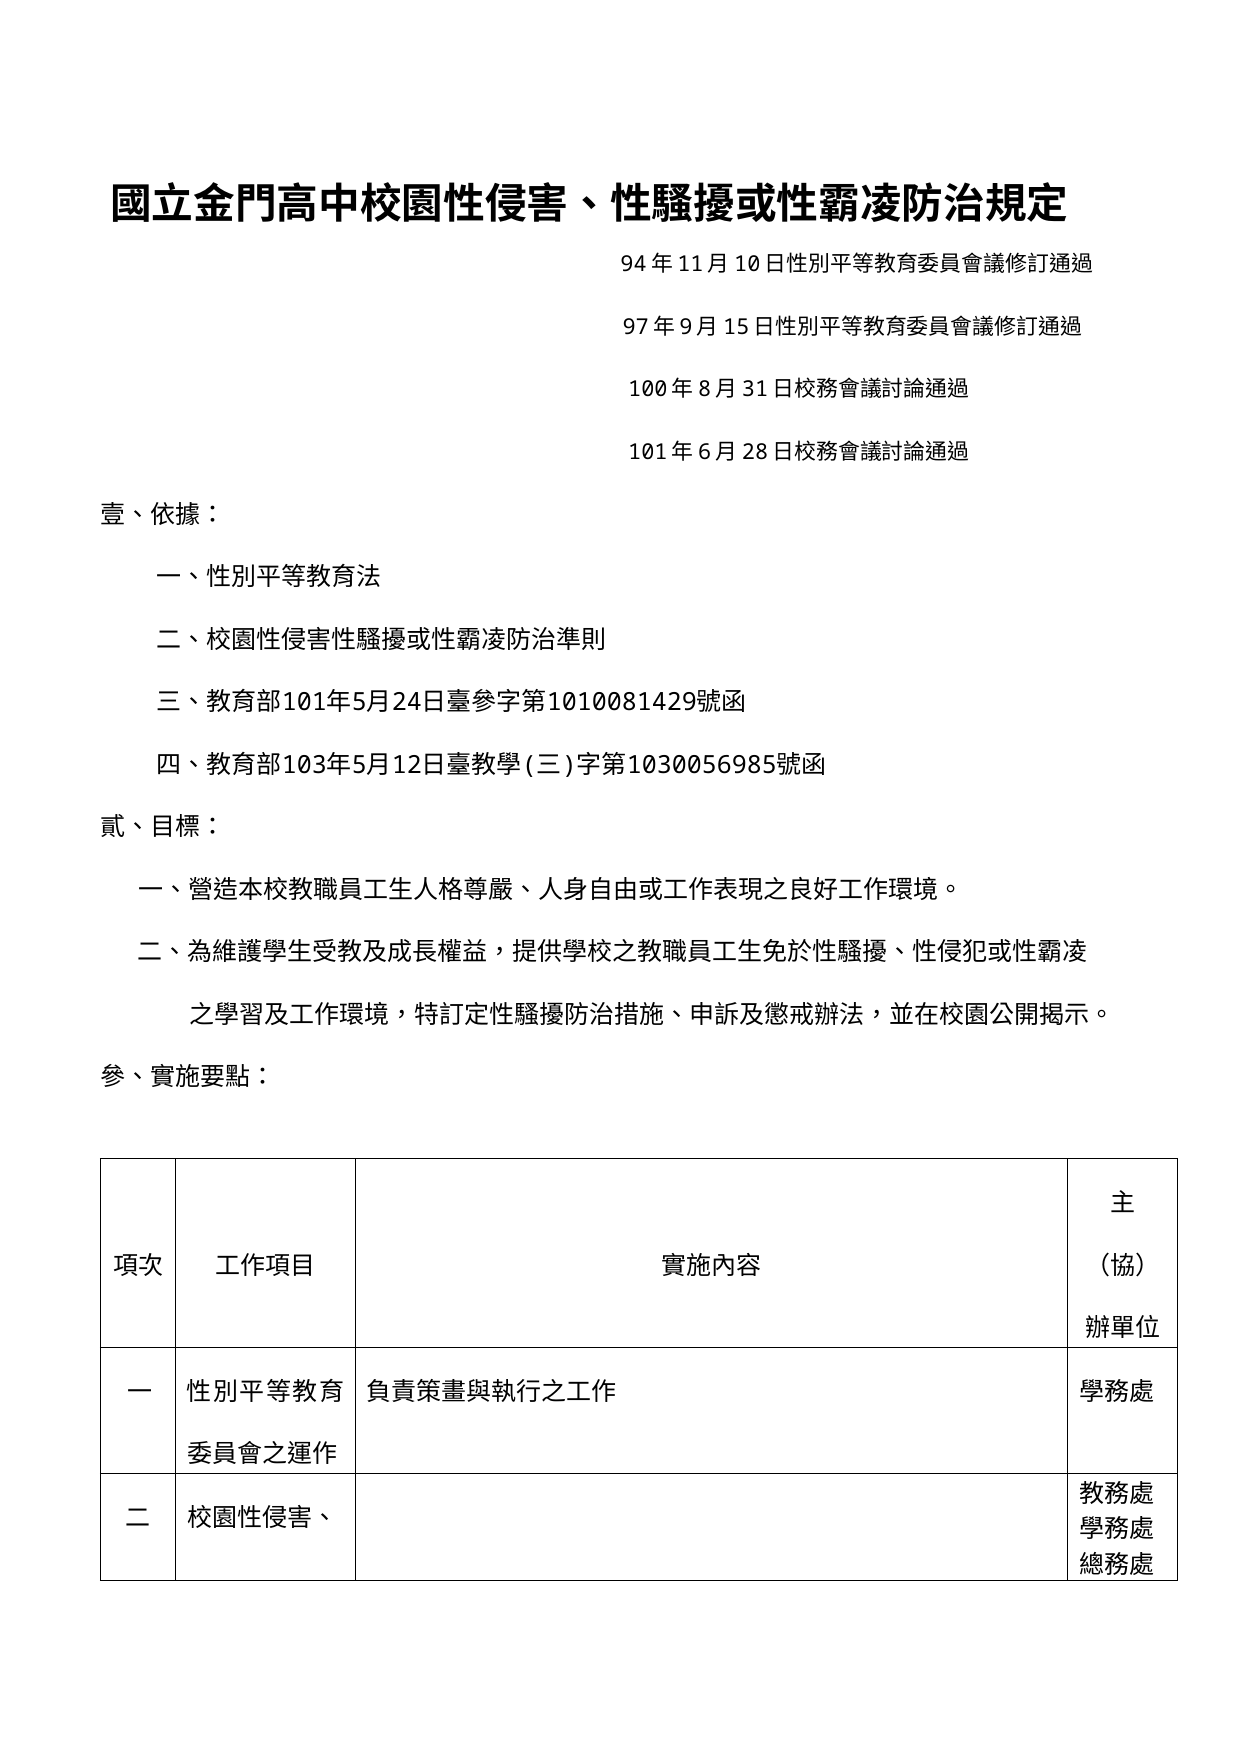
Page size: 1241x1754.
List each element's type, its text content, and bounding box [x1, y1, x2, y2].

table_header 項次 [101, 1159, 175, 1347]
table_cell 性別平等教育委員會之運作 [176, 1348, 355, 1473]
table_header 主（協）辦單位 [1068, 1159, 1177, 1347]
text 二、為維護學生受教及成長權益，提供學校之教職員工生免於性騷擾、性侵犯或性霸凌之學習及工作環境，特訂定性騷擾防治措施、申訴及懲戒辦法，並在校園公開揭示。 [137, 908, 1092, 1033]
text 二、校園性侵害性騷擾或性霸凌防治準則 [157, 596, 1092, 658]
text 一、營造本校教職員工生人格尊嚴、人身自由或工作表現之良好工作環境。 [138, 846, 1092, 908]
table_cell [356, 1474, 1067, 1580]
text 國立金門高中校園性侵害、性騷擾或性霸凌防治規定 [25, 158, 1152, 221]
text 101年6月28日校務會議討論通過 [100, 408, 1049, 471]
table_cell 校園性侵害、 [176, 1474, 355, 1580]
text 三、教育部101年5月24日臺參字第1010081429號函 [157, 658, 1092, 721]
text 壹、依據： [100, 471, 1092, 533]
text 94年11月10日性別平等教育委員會議修訂通過 [100, 221, 1092, 283]
table_header 工作項目 [176, 1159, 355, 1347]
text 四、教育部103年5月12日臺教學(三)字第1030056985號函 [157, 721, 1092, 783]
text 100年8月31日校務會議討論通過 [100, 346, 1049, 408]
table_cell 學務處 [1068, 1348, 1177, 1473]
text 97年9月15日性別平等教育委員會議修訂通過 [100, 283, 1082, 346]
text 一、性別平等教育法 [157, 533, 1092, 596]
table_cell 負責策畫與執行之工作 [356, 1348, 1067, 1473]
text 參、實施要點： [100, 1033, 1092, 1096]
table_cell 教務處學務處總務處 [1068, 1474, 1177, 1580]
table_cell 一 [101, 1348, 175, 1473]
text 貳、目標： [100, 783, 1092, 846]
table_header 實施內容 [356, 1159, 1067, 1347]
table_cell 二 [101, 1474, 175, 1580]
